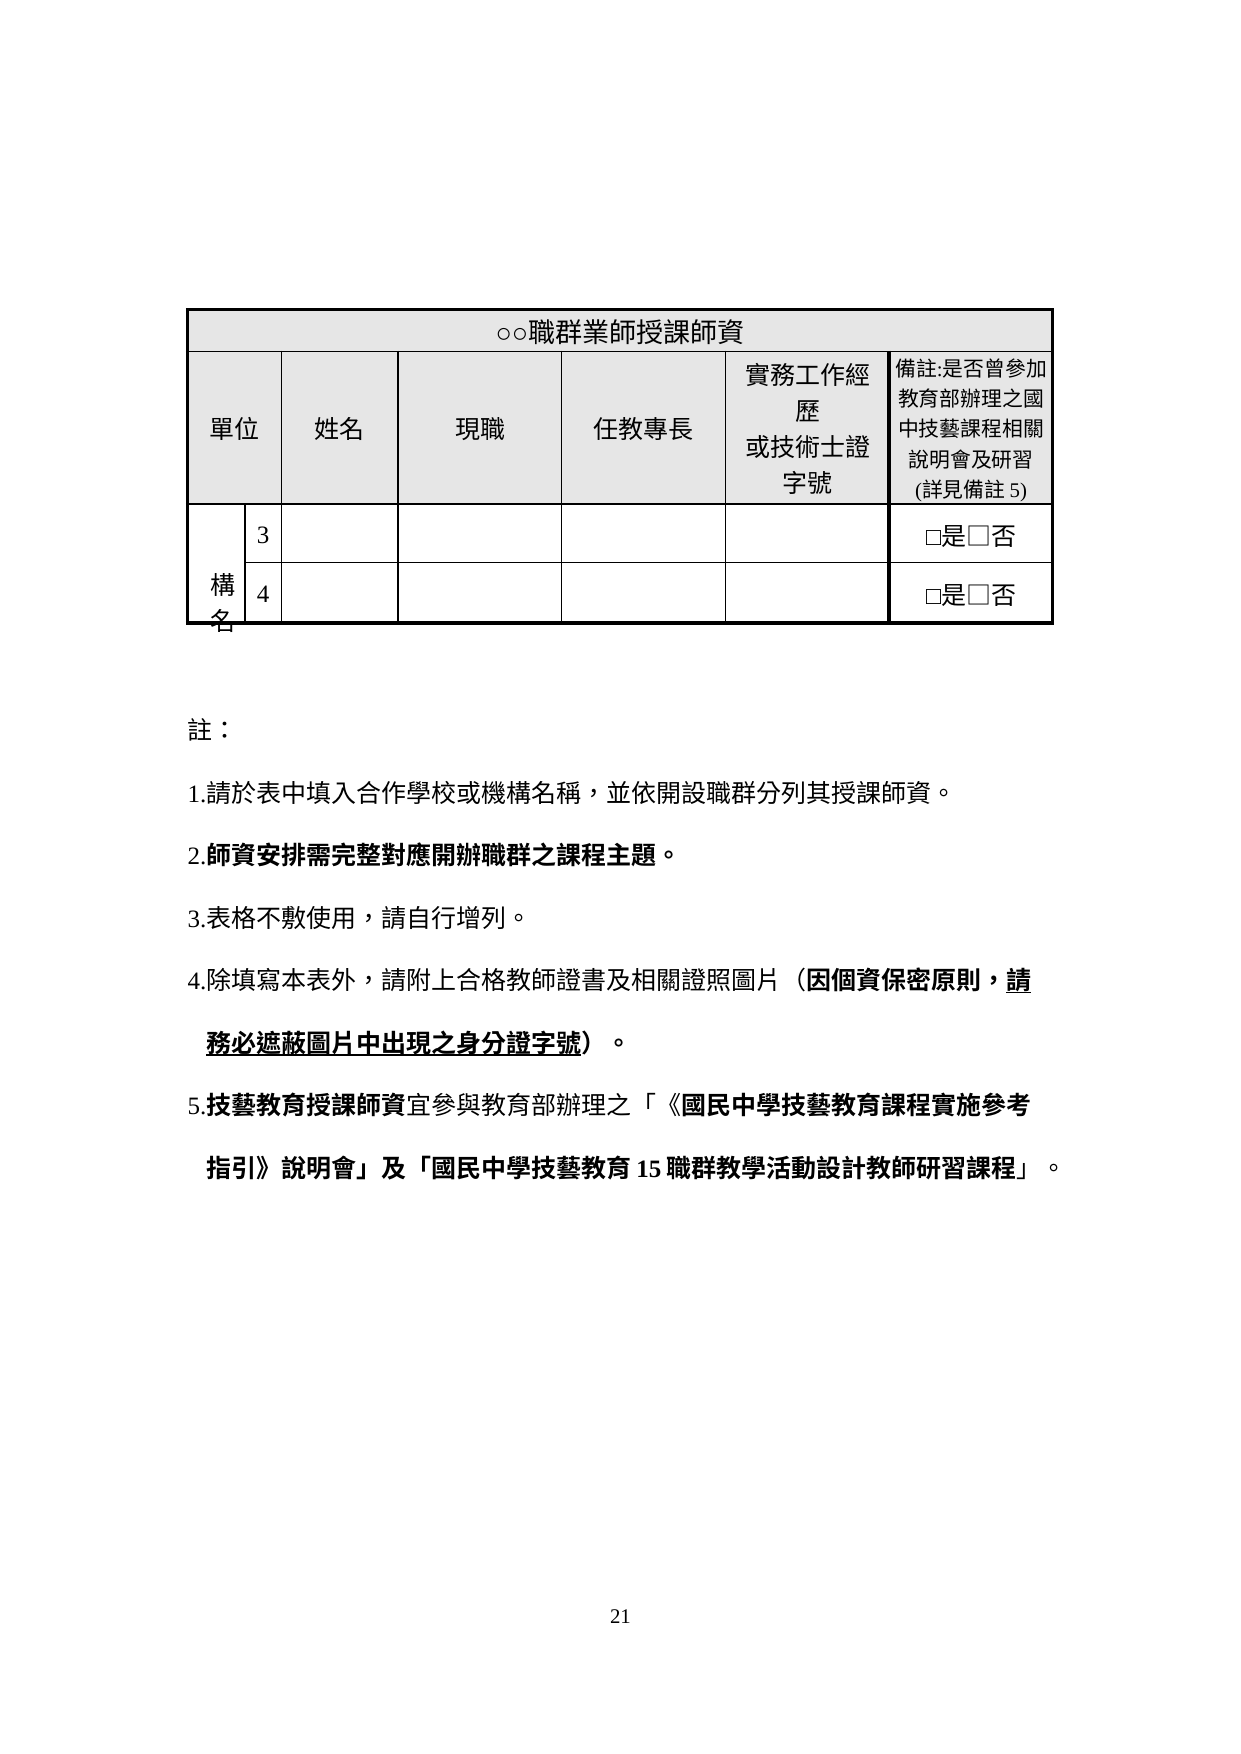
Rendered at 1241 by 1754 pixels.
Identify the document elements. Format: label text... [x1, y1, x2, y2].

table_cell 現職 [399, 352, 561, 503]
table_cell 備註:是否曾參加教育部辦理之國中技藝課程相關說明會及研習 (詳見備註5) [891, 352, 1051, 503]
list 師資安排需完整對應開辦職群之課程主題。 [187, 812, 1053, 874]
table_cell □是□否 [891, 563, 1051, 621]
list 表格不敷使用，請自行增列。 [187, 874, 1053, 937]
list 請於表中填入合作學校或機構名稱，並依開設職群分列其授課師資。 [187, 749, 1053, 812]
table_cell [399, 505, 561, 562]
list 技藝教育授課師資宜參與教育部辦理之「《國民中學技藝教育課程實施參考指引》說明會」及「國民中學技藝教育15職群教學活動設計教師研習課程」。 [187, 1062, 1053, 1187]
table_cell [726, 563, 887, 621]
table_cell 任教專長 [562, 352, 725, 503]
table_cell 姓名 [282, 352, 397, 503]
table_cell 4 [246, 563, 281, 621]
table_cell □是□否 [891, 505, 1051, 562]
table_cell [282, 563, 397, 621]
table_cell 合作機構名稱 [189, 505, 244, 621]
table_cell [282, 505, 397, 562]
text 註： [187, 687, 1053, 749]
table_cell [399, 563, 561, 621]
list 除填寫本表外，請附上合格教師證書及相關證照圖片（因個資保密原則，請務必遮蔽圖片中出現之身分證字號）。 [187, 937, 1053, 1062]
table_cell 3 [246, 505, 281, 562]
table_cell [562, 563, 725, 621]
table_cell [726, 505, 887, 562]
table_header ○○職群業師授課師資 [189, 311, 1051, 351]
table_cell 單位 [189, 352, 281, 503]
table_cell 實務工作經歷 或技術士證字號 [726, 352, 887, 503]
table_cell [562, 505, 725, 562]
